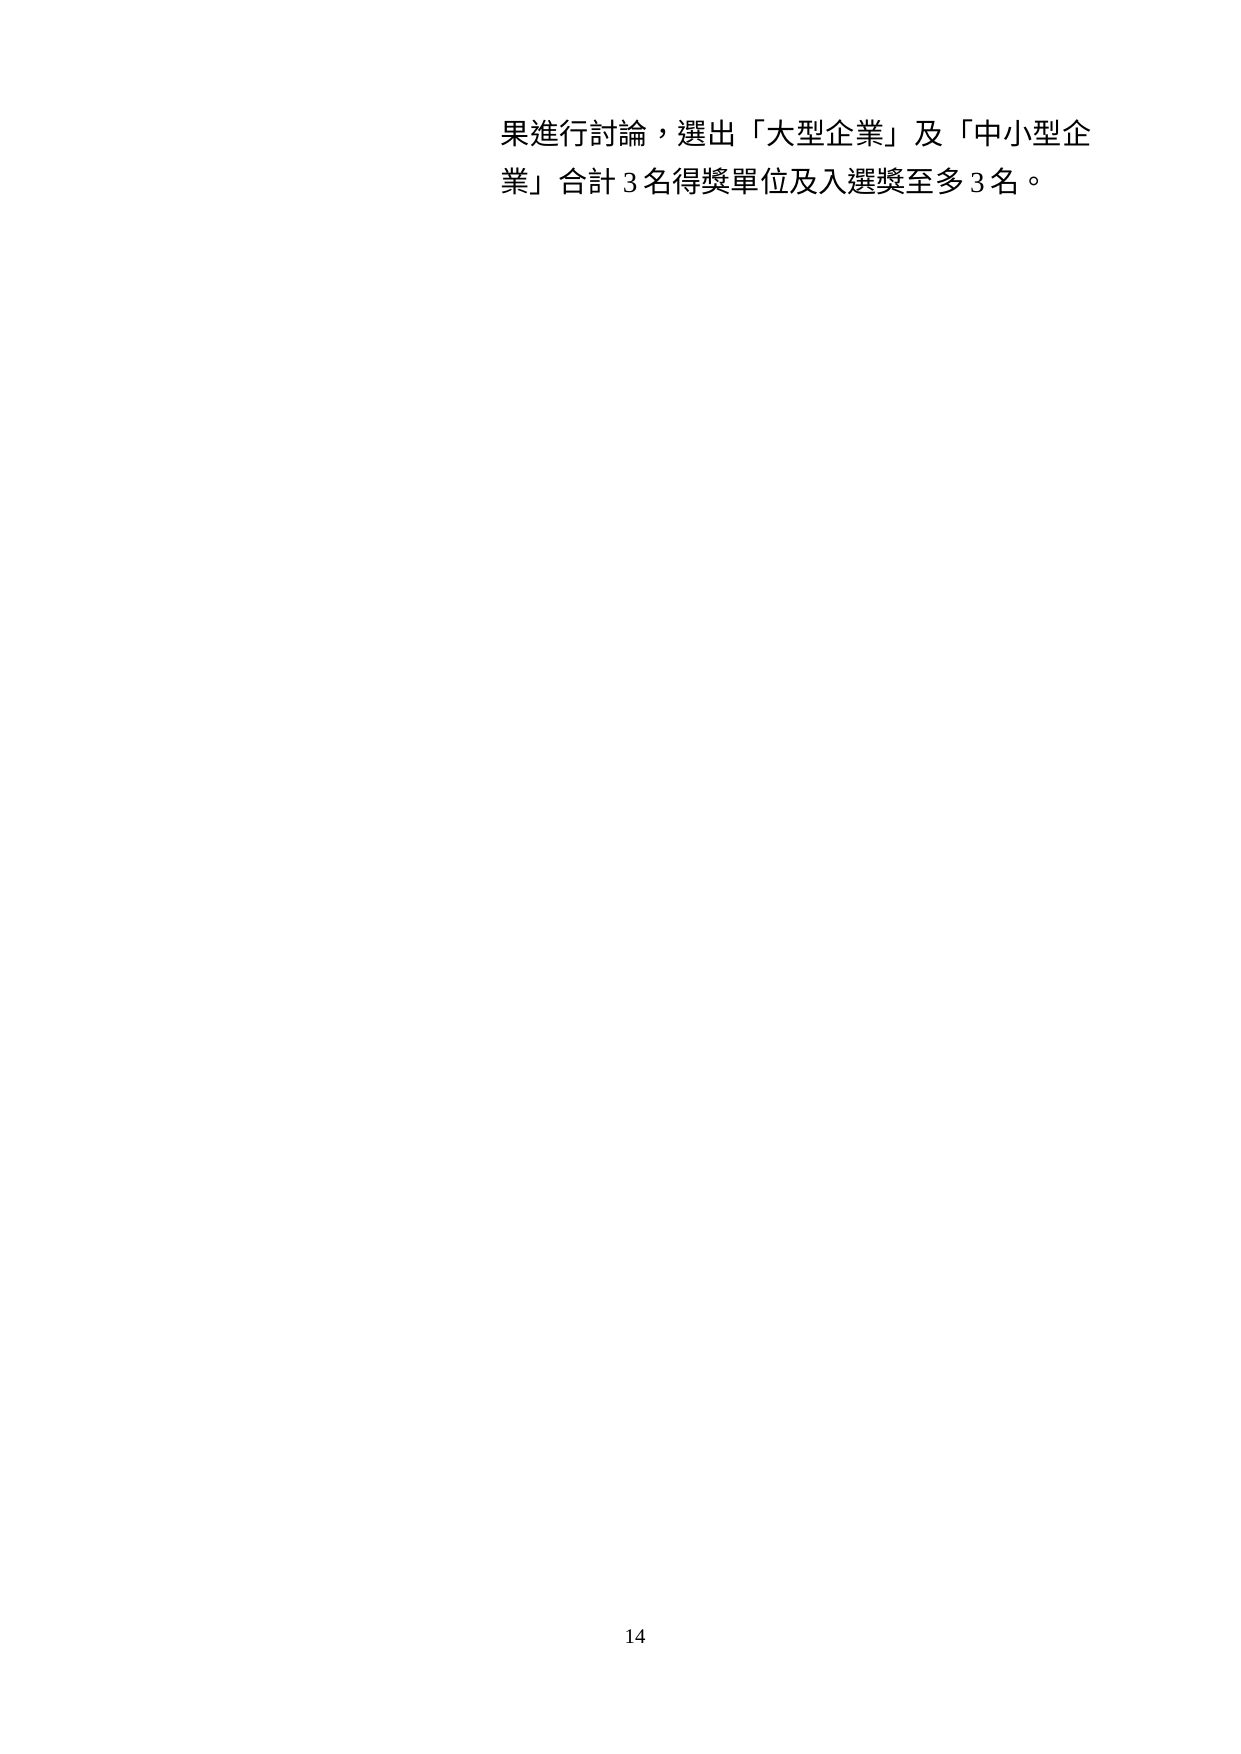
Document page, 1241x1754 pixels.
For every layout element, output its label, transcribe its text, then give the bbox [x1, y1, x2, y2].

list 果進行討論，選出「大型企業」及「中小型企業」合計3名得獎單位及入選獎至多3名。 [299, 106, 1092, 202]
